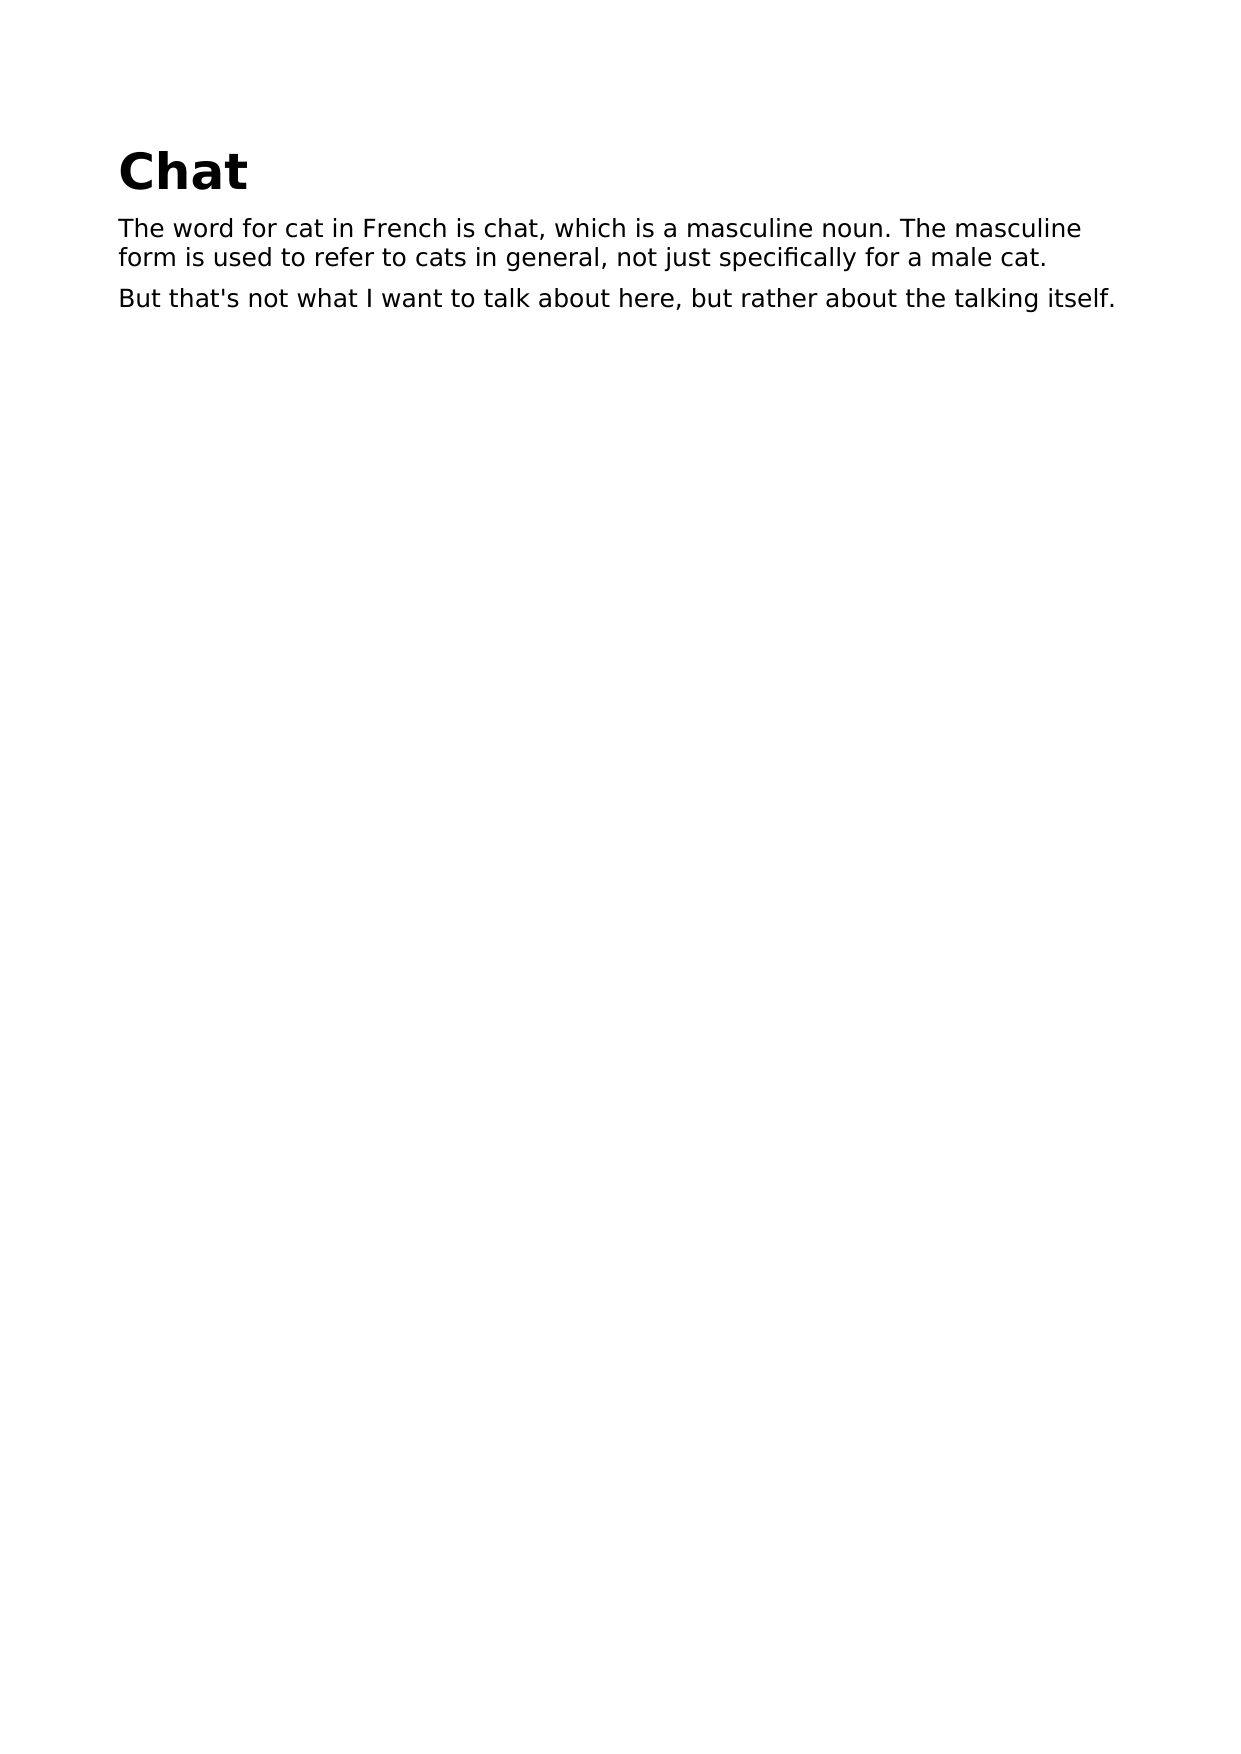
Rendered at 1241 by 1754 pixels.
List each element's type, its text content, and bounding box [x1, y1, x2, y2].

subtitle Chat [118, 143, 1122, 201]
text But that's not what I want to talk about here, but rather about the talking itself. [118, 285, 1122, 314]
text The word for cat in French is chat, which is a masculine noun. The masculine form is used to refer to cats in general, not just specifically for a male cat. [118, 214, 1122, 272]
